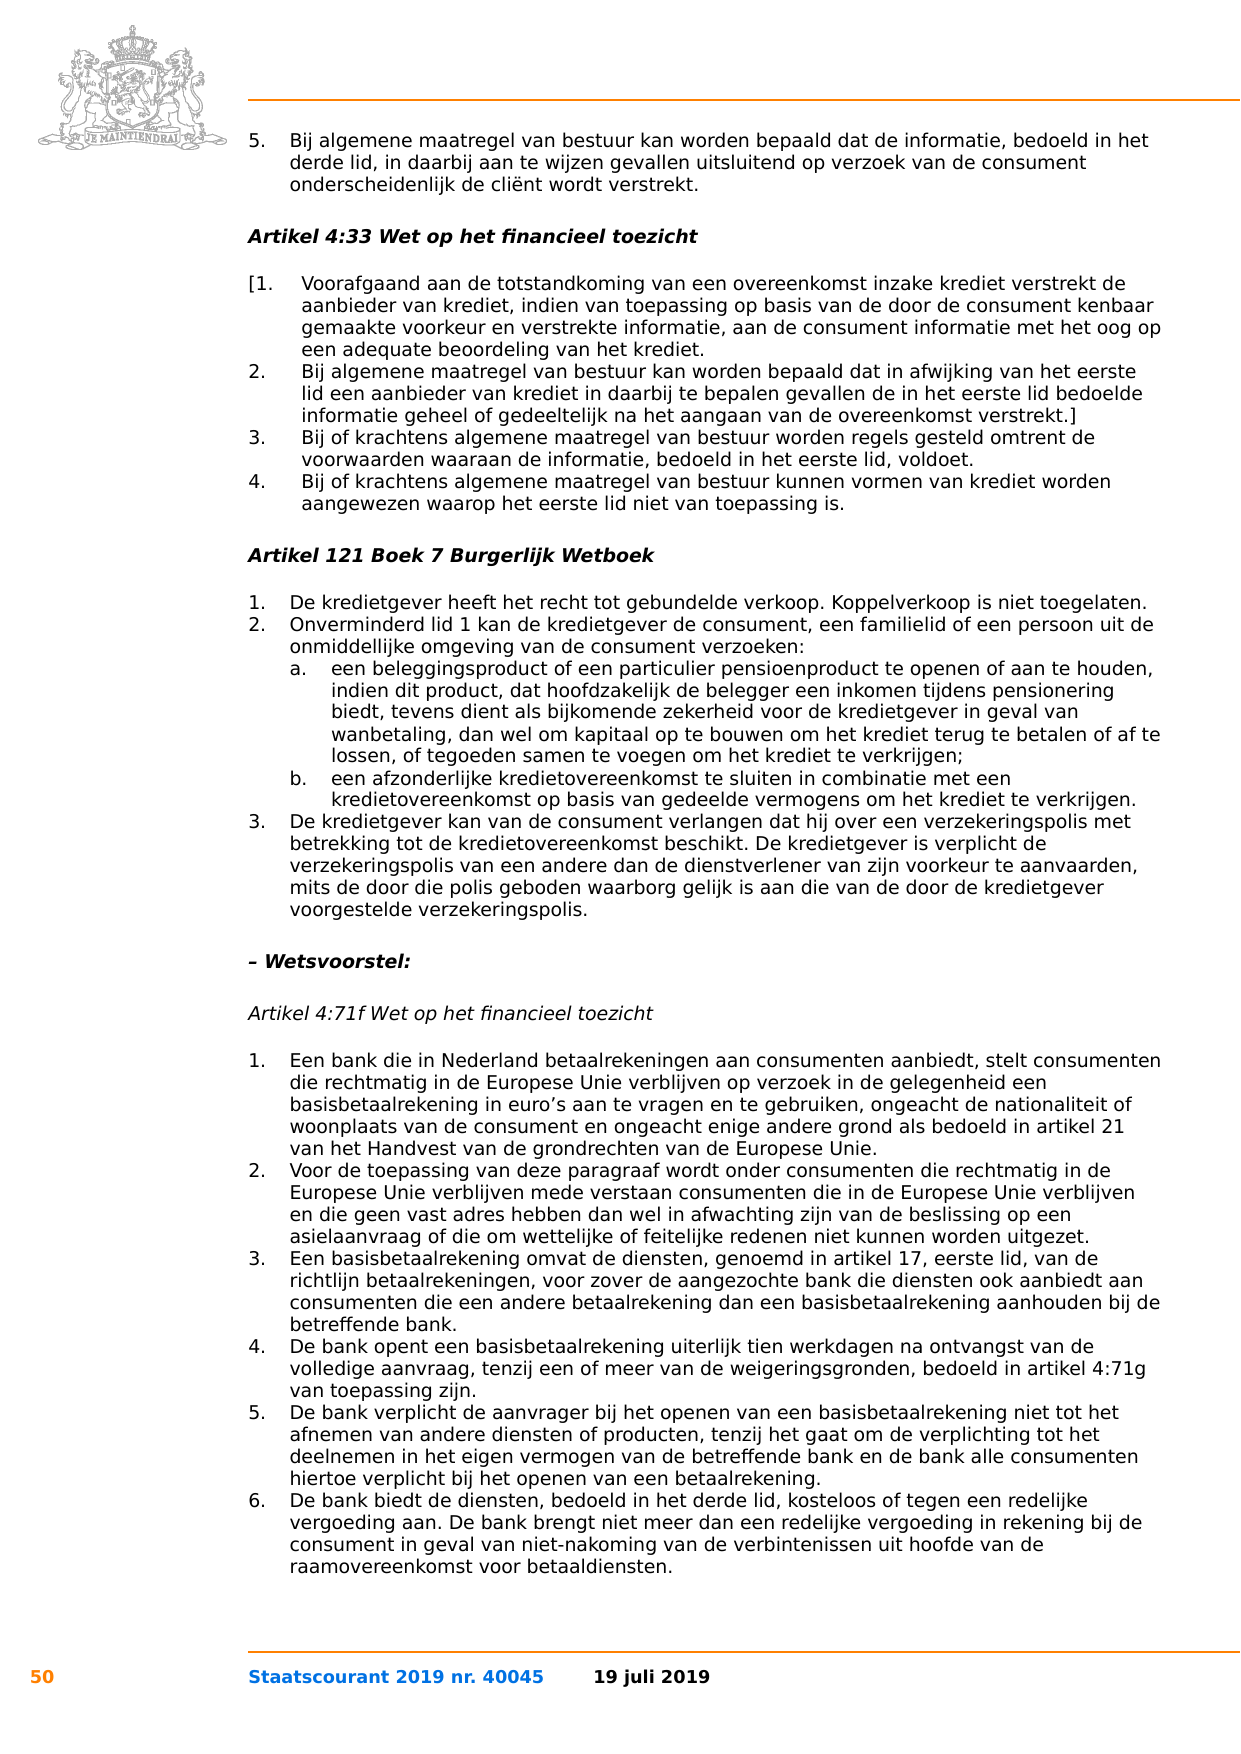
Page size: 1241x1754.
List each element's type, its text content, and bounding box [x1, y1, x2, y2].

text 1. Een bank die in Nederland betaalrekeningen aan consumenten aanbiedt, stelt consumenten die rechtmatig in de Europese Unie verblijven op verzoek in de gelegenheid een basisbetaalrekening in euro’s aan te vragen en te gebruiken, ongeacht de nationaliteit of woonplaats van de consument en ongeacht enige andere grond als bedoeld in artikel 21 van het Handvest van de grondrechten van de Europese Unie. [248, 1050, 1163, 1160]
text a. een beleggingsproduct of een particulier pensioenproduct te openen of aan te houden, indien dit product, dat hoofdzakelijk de belegger een inkomen tijdens pensionering biedt, tevens dient als bijkomende zekerheid voor de kredietgever in geval van wanbetaling, dan wel om kapitaal op te bouwen om het krediet terug te betalen of af te lossen, of tegoeden samen te voegen om het krediet te verkrijgen; [289, 657, 1163, 767]
text [1. Voorafgaand aan de totstandkoming van een overeenkomst inzake krediet verstrekt de aanbieder van krediet, indien van toepassing op basis van de door de consument kenbaar gemaakte voorkeur en verstrekte informatie, aan de consument informatie met het oog op een adequate beoordeling van het krediet. [248, 273, 1163, 361]
subtitle Artikel 121 Boek 7 Burgerlijk Wetboek [248, 544, 1163, 567]
text 2. Voor de toepassing van deze paragraaf wordt onder consumenten die rechtmatig in de Europese Unie verblijven mede verstaan consumenten die in de Europese Unie verblijven en die geen vast adres hebben dan wel in afwachting zijn van de beslissing op een asielaanvraag of die om wettelijke of feitelijke redenen niet kunnen worden uitgezet. [248, 1160, 1163, 1248]
text 4. De bank opent een basisbetaalrekening uiterlijk tien werkdagen na ontvangst van de volledige aanvraag, tenzij een of meer van de weigeringsgronden, bedoeld in artikel 4:71g van toepassing zijn. [248, 1336, 1163, 1402]
text b. een afzonderlijke kredietovereenkomst te sluiten in combinatie met een kredietovereenkomst op basis van gedeelde vermogens om het krediet te verkrijgen. [289, 767, 1163, 811]
text 3. Een basisbetaalrekening omvat de diensten, genoemd in artikel 17, eerste lid, van de richtlijn betaalrekeningen, voor zover de aangezochte bank die diensten ook aanbiedt aan consumenten die een andere betaalrekening dan een basisbetaalrekening aanhouden bij de betreffende bank. [248, 1248, 1163, 1336]
text 1. De kredietgever heeft het recht tot gebundelde verkoop. Koppelverkoop is niet toegelaten. [248, 592, 1163, 613]
text 2. Onverminderd lid 1 kan de kredietgever de consument, een familielid of een persoon uit de onmiddellijke omgeving van de consument verzoeken: [248, 613, 1163, 657]
text 6. De bank biedt de diensten, bedoeld in het derde lid, kosteloos of tegen een redelijke vergoeding aan. De bank brengt niet meer dan een redelijke vergoeding in rekening bij de consument in geval van niet-nakoming van de verbintenissen uit hoofde van de raamovereenkomst voor betaaldiensten. [248, 1490, 1163, 1578]
subtitle – Wetsvoorstel: [248, 951, 1163, 973]
subtitle Artikel 4:71f Wet op het financieel toezicht [248, 1003, 1163, 1025]
text 4. Bij of krachtens algemene maatregel van bestuur kunnen vormen van krediet worden aangewezen waarop het eerste lid niet van toepassing is. [248, 471, 1163, 514]
text 5. De bank verplicht de aanvrager bij het openen van een basisbetaalrekening niet tot het afnemen van andere diensten of producten, tenzij het gaat om de verplichting tot het deelnemen in het eigen vermogen van de betreffende bank en de bank alle consumenten hiertoe verplicht bij het openen van een betaalrekening. [248, 1402, 1163, 1490]
subtitle Artikel 4:33 Wet op het financieel toezicht [248, 226, 1163, 248]
text 3. De kredietgever kan van de consument verlangen dat hij over een verzekeringspolis met betrekking tot de kredietovereenkomst beschikt. De kredietgever is verplicht de verzekeringspolis van een andere dan de dienstverlener van zijn voorkeur te aanvaarden, mits de door die polis geboden waarborg gelijk is aan die van de door de kredietgever voorgestelde verzekeringspolis. [248, 811, 1163, 921]
text 2. Bij algemene maatregel van bestuur kan worden bepaald dat in afwijking van het eerste lid een aanbieder van krediet in daarbij te bepalen gevallen de in het eerste lid bedoelde informatie geheel of gedeeltelijk na het aangaan van de overeenkomst verstrekt.] [248, 361, 1163, 427]
text 3. Bij of krachtens algemene maatregel van bestuur worden regels gesteld omtrent de voorwaarden waaraan de informatie, bedoeld in het eerste lid, voldoet. [248, 427, 1163, 471]
text 5. Bij algemene maatregel van bestuur kan worden bepaald dat de informatie, bedoeld in het derde lid, in daarbij aan te wijzen gevallen uitsluitend op verzoek van de consument onderscheidenlijk de cliënt wordt verstrekt. [248, 130, 1163, 196]
picture [38, 25, 227, 150]
